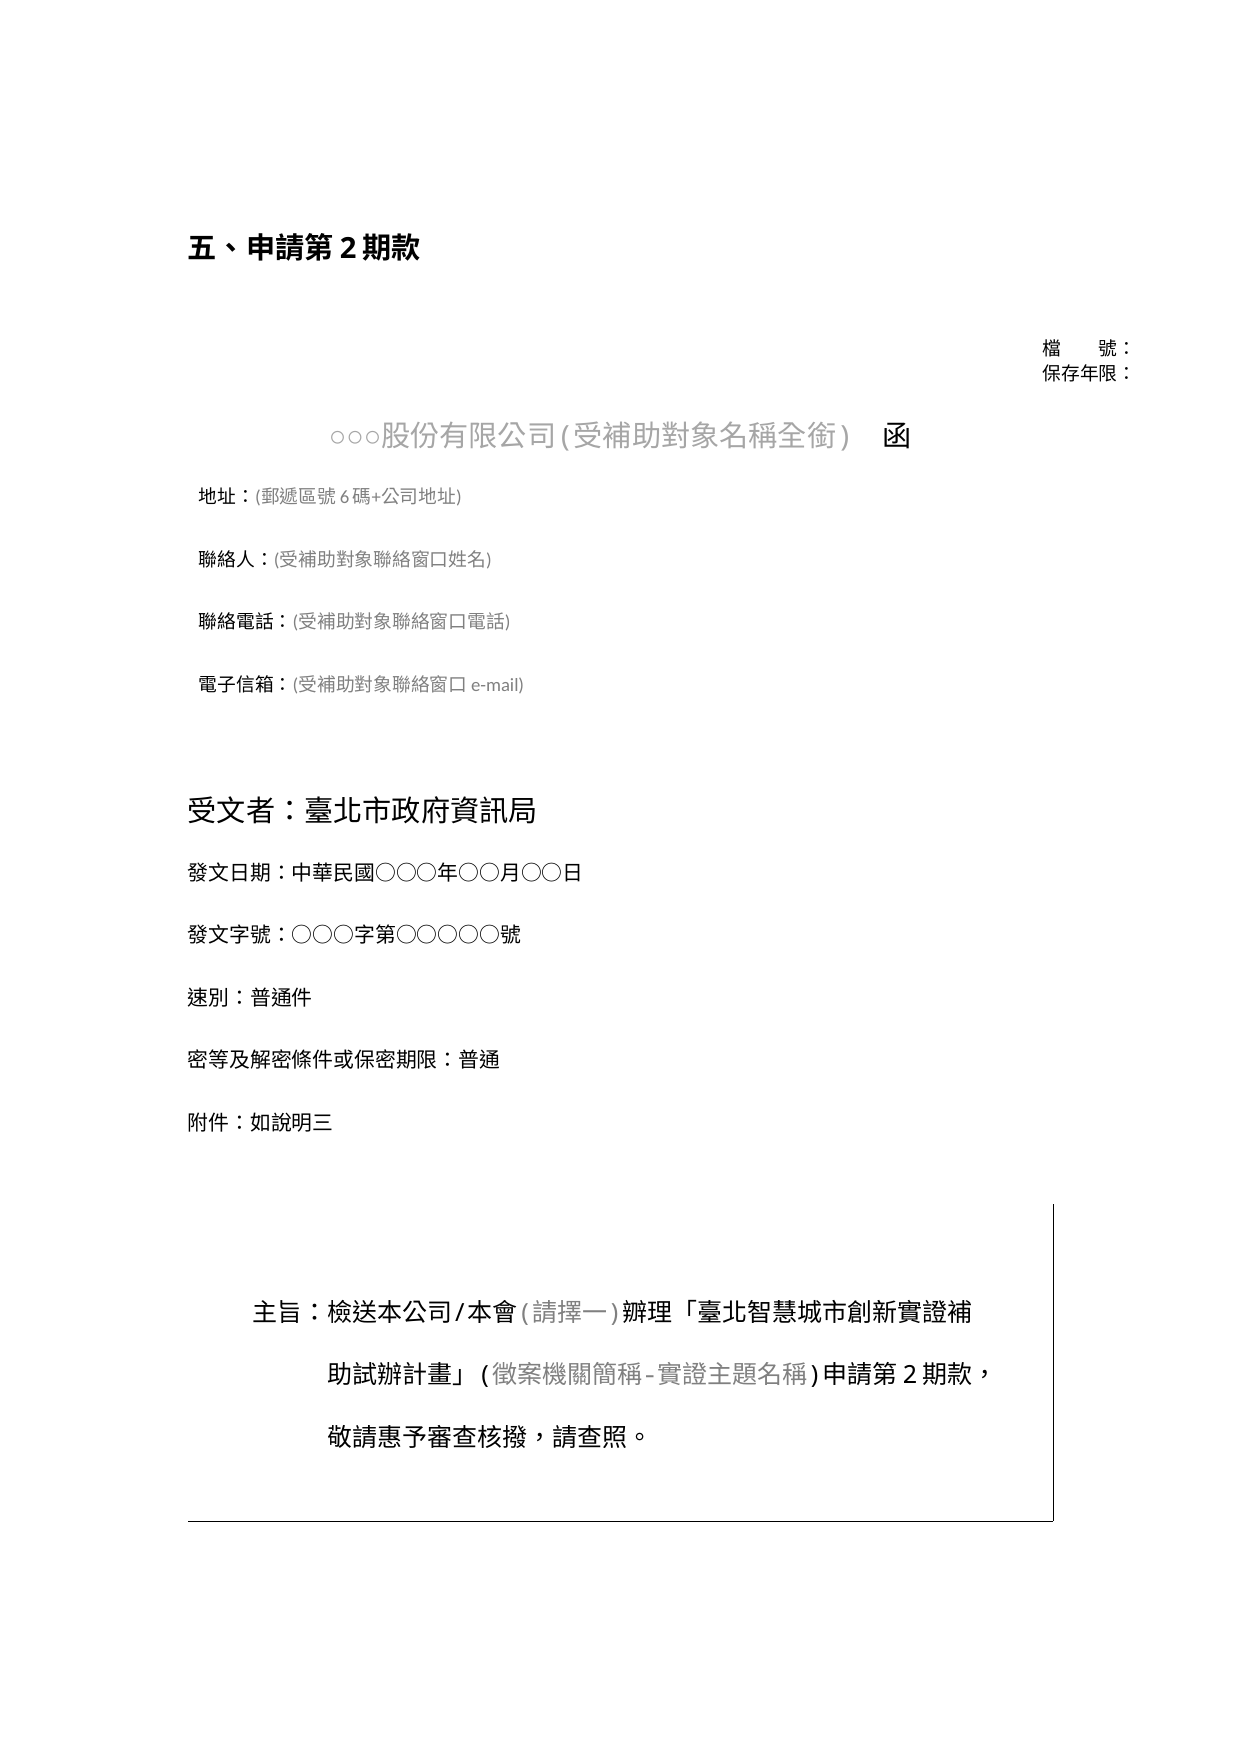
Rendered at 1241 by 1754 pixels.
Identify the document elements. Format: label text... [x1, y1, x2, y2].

table_cell 聯絡電話：(受補助對象聯絡窗口電話) [188, 579, 627, 642]
table_header 地址：(郵遞區號6碼+公司地址) [188, 454, 627, 517]
table_cell 電子信箱：(受補助對象聯絡窗口e-mail) [188, 642, 627, 704]
text 檔 號： [1042, 335, 1162, 360]
text 速別：普通件 [187, 954, 1053, 1017]
text 發文字號：○○○字第○○○○○號 [187, 892, 1053, 954]
text 密等及解密條件或保密期限：普通 [187, 1017, 1053, 1079]
text 保存年限： [1042, 360, 1162, 384]
text 受文者：臺北市政府資訊局 [187, 767, 1053, 829]
text 附件：如說明三 [187, 1079, 1053, 1142]
table_cell 聯絡人：(受補助對象聯絡窗口姓名) [188, 517, 627, 579]
text [1027, 328, 1177, 391]
text 主旨：檢送本公司/本會(請擇一)辧理「臺北智慧城市創新實證補助試辦計畫」(徵案機關簡稱-實證主題名稱)申請第2期款，敬請惠予審查核撥，請查照。 [187, 1204, 1053, 1521]
text 發文日期：中華民國○○○年○○月○○日 [187, 829, 1053, 892]
text 五、申請第2期款 [187, 204, 1053, 267]
text ○○○股份有限公司(受補助對象名稱全銜) 函 [187, 392, 1053, 454]
